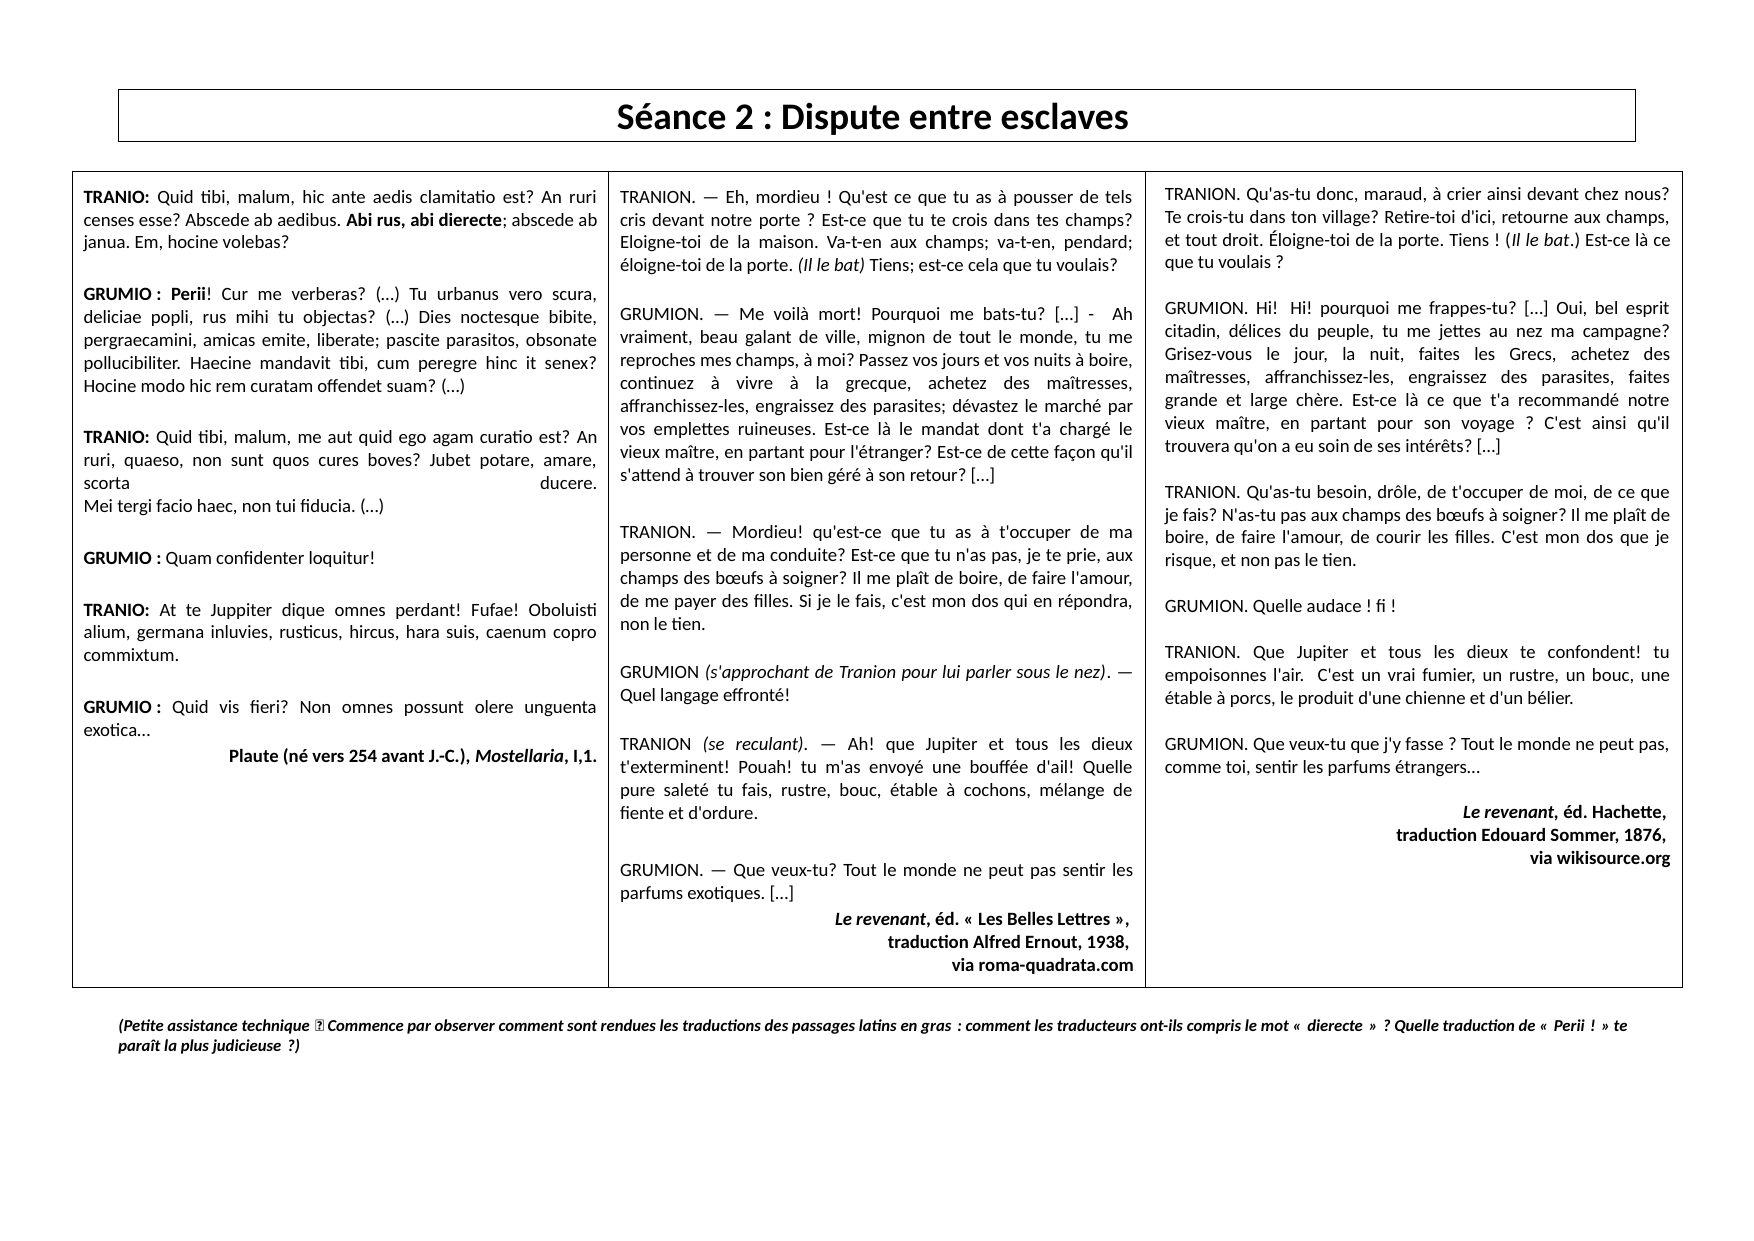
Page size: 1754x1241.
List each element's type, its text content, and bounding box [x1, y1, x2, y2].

table_header TRANION. — Eh, mordieu ! Qu'est ce que tu as à pousser de tels cris devant notre porte ? Est-ce que tu te crois dans tes champs? Eloigne-toi de la maison. Va-t-en aux champs; va-t-en, pendard; éloigne-toi de la porte. (Il le bat) Tiens; est-ce cela que tu voulais? GRUMION. — Me voilà mort! Pourquoi me bats-tu? […] - Ah vraiment, beau galant de ville, mignon de tout le monde, tu me reproches mes champs, à moi? Passez vos jours et vos nuits à boire, continuez à vivre à la grecque, achetez des maîtresses, affranchissez-les, engraissez des parasites; dévastez le marché par vos emplettes ruineuses. Est-ce là le mandat dont t'a chargé le vieux maître, en partant pour l'étranger? Est-ce de cette façon qu'il s'attend à trouver son bien géré à son retour? […] TRANION. — Mordieu! qu'est-ce que tu as à t'occuper de ma personne et de ma conduite? Est-ce que tu n'as pas, je te prie, aux champs des bœufs à soigner? Il me plaît de boire, de faire l'amour, de me payer des filles. Si je le fais, c'est mon dos qui en répondra, non le tien. GRUMION (s'approchant de Tranion pour lui parler sous le nez). — Quel langage effronté! TRANION (se reculant). — Ah! que Jupiter et tous les dieux t'exterminent! Pouah! tu m'as envoyé une bouffée d'ail! Quelle pure saleté tu fais, rustre, bouc, étable à cochons, mélange de fiente et d'ordure. GRUMION. — Que veux-tu? Tout le monde ne peut pas sentir les parfums exotiques. […] Le revenant, éd. « Les Belles Lettres », traduction Alfred Ernout, 1938, via roma-quadrata.com [609, 172, 1145, 987]
table_header TRANIO: Quid tibi, malum, hic ante aedis clamitatio est? An ruri censes esse? Abscede ab aedibus. Abi rus, abi dierecte; abscede ab janua. Em, hocine volebas? GRUMIO : Perii! Cur me verberas? (…) Tu urbanus vero scura, deliciae popli, rus mihi tu objectas? (…) Dies noctesque bibite, pergraecamini, amicas emite, liberate; pascite parasitos, obsonate pollucibiliter. Haecine mandavit tibi, cum peregre hinc it senex? Hocine modo hic rem curatam offendet suam? (…) TRANIO: Quid tibi, malum, me aut quid ego agam curatio est? An ruri, quaeso, non sunt quos cures boves? Jubet potare, amare, scorta ducere. Mei tergi facio haec, non tui fiducia. (…) GRUMIO : Quam confidenter loquitur! TRANIO: At te Juppiter dique omnes perdant! Fufae! Oboluisti alium, germana inluvies, rusticus, hircus, hara suis, caenum copro commixtum. GRUMIO : Quid vis fieri? Non omnes possunt olere unguenta exotica… Plaute (né vers 254 avant J.-C.), Mostellaria, I,1. [73, 172, 608, 987]
text (Petite assistance technique  Commence par observer comment sont rendues les traductions des passages latins en gras : comment les traducteurs ont-ils compris le mot « dierecte » ? Quelle traduction de « Perii ! » te paraît la plus judicieuse ?) [118, 1015, 1636, 1056]
text Séance 2 : Dispute entre esclaves [119, 90, 1635, 141]
table_header TRANION. Qu'as-tu donc, maraud, à crier ainsi devant chez nous? Te crois-tu dans ton village? Retire-toi d'ici, retourne aux champs, et tout droit. Éloigne-toi de la porte. Tiens ! (Il le bat.) Est-ce là ce que tu voulais ? GRUMION. Hi! Hi! pourquoi me frappes-tu? […] Oui, bel esprit citadin, délices du peuple, tu me jettes au nez ma campagne? Grisez-vous le jour, la nuit, faites les Grecs, achetez des maîtresses, affranchissez-les, engraissez des parasites, faites grande et large chère. Est-ce là ce que t'a recommandé notre vieux maître, en partant pour son voyage ? C'est ainsi qu'il trouvera qu'on a eu soin de ses intérêts? […] TRANION. Qu'as-tu besoin, drôle, de t'occuper de moi, de ce que je fais? N'as-tu pas aux champs des bœufs à soigner? Il me plaît de boire, de faire l'amour, de courir les filles. C'est mon dos que je risque, et non pas le tien. GRUMION. Quelle audace ! fi ! TRANION. Que Jupiter et tous les dieux te confondent! tu empoisonnes l'air. C'est un vrai fumier, un rustre, un bouc, une étable à porcs, le produit d'une chienne et d'un bélier. GRUMION. Que veux-tu que j'y fasse ? Tout le monde ne peut pas, comme toi, sentir les parfums étrangers… Le revenant, éd. Hachette, traduction Edouard Sommer, 1876, via wikisource.org [1146, 172, 1682, 987]
